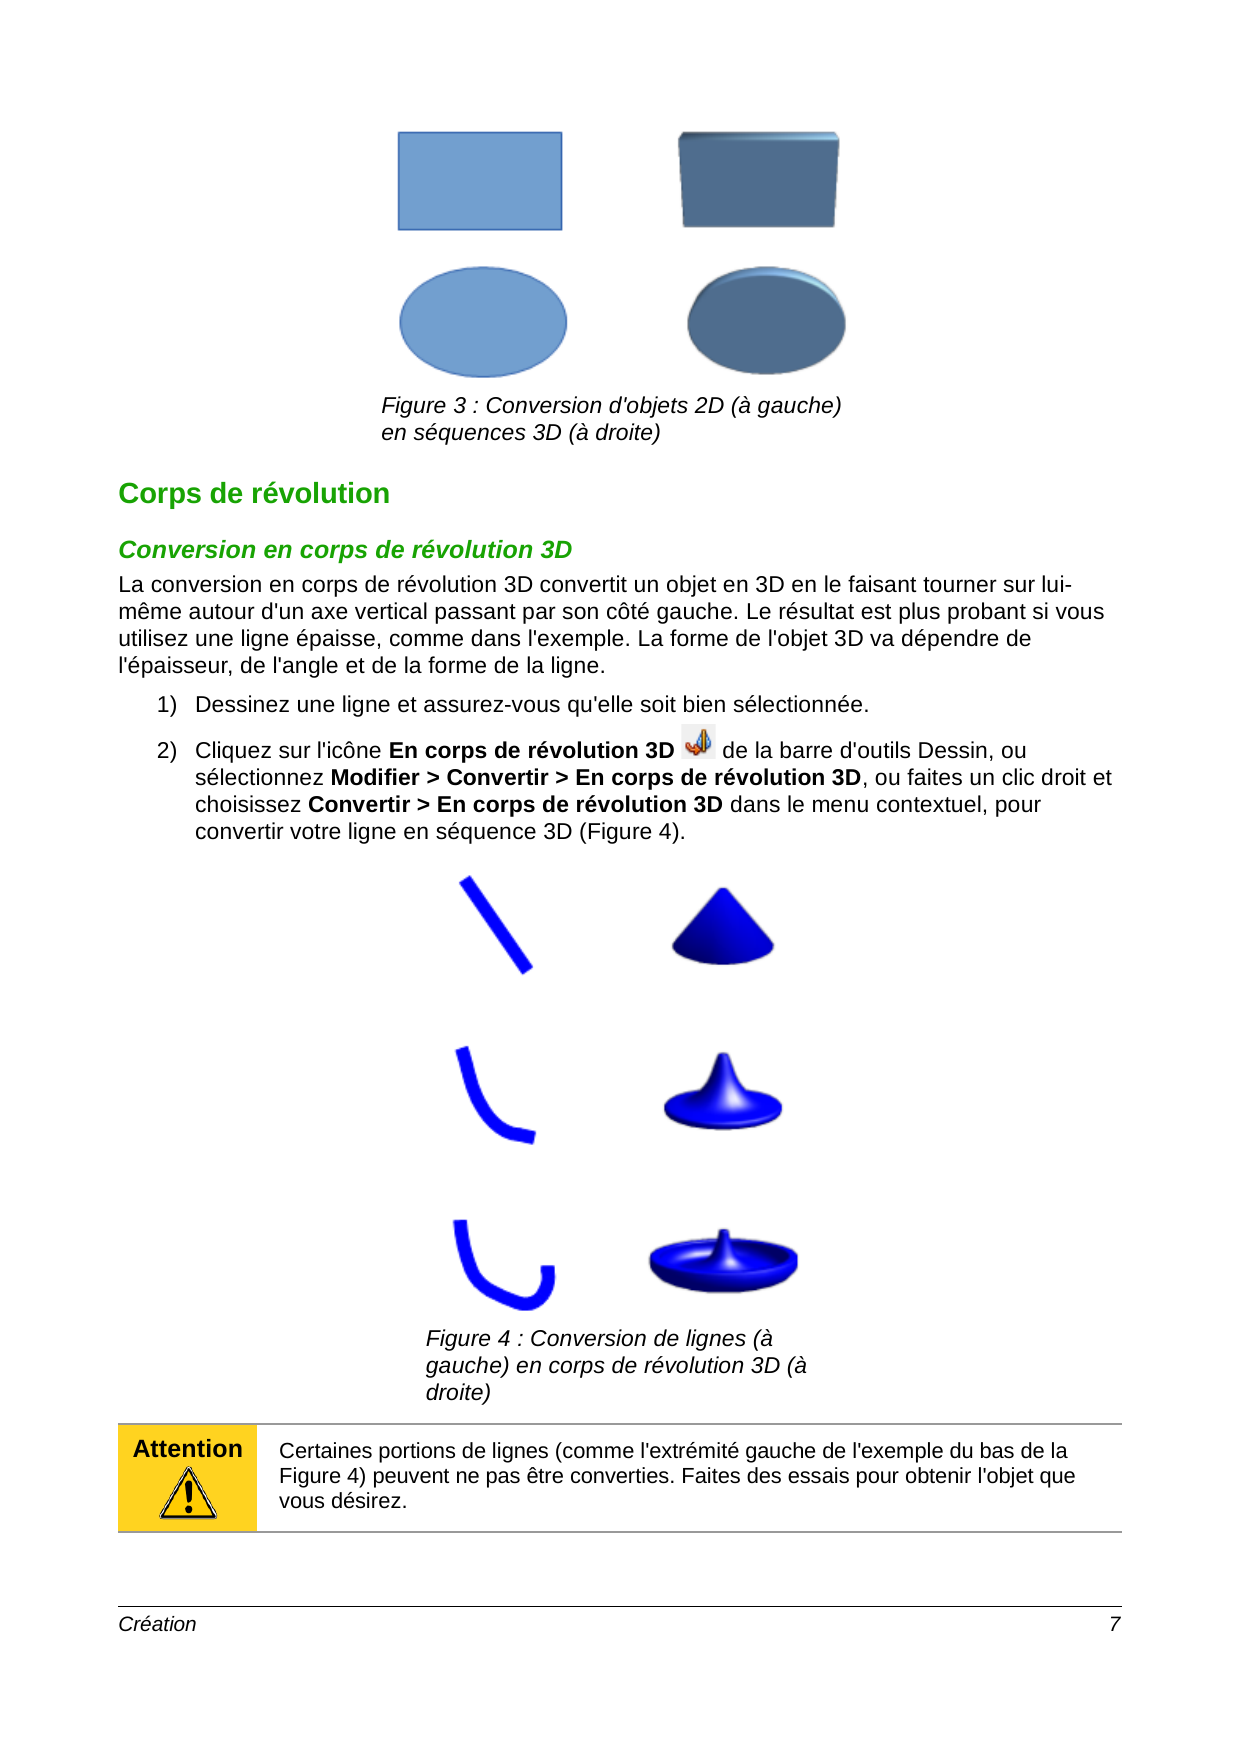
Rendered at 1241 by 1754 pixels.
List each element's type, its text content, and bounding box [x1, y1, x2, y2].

picture [381, 118, 860, 392]
text Figure 4 : Conversion de lignes (à gauche) en corps de révolution 3D (à droite) [426, 1325, 815, 1406]
subtitle Corps de révolution [118, 476, 1122, 509]
picture [155, 1462, 220, 1523]
subtitle Conversion en corps de révolution 3D [118, 534, 1122, 564]
picture [681, 724, 716, 759]
picture [425, 857, 815, 1325]
list Dessinez une ligne et assurez-vous qu'elle soit bien sélectionnée. [177, 691, 1122, 718]
text Figure 3 : Conversion d'objets 2D (à gauche) en séquences 3D (à droite) [381, 392, 859, 446]
table_header Attention [118, 1425, 257, 1531]
list Cliquez sur l'icône En corps de révolution 3D de la barre d'outils Dessin, ou sélectionnez Modifier > Convertir > En corps de révolution 3D, ou faites un clic droit et choisissez Convertir > En corps de révolution 3D dans le menu contextuel, pour convertir votre ligne en séquence 3D (Figure 4). [177, 724, 1122, 845]
text La conversion en corps de révolution 3D convertit un objet en 3D en le faisant tourner sur lui-même autour d'un axe vertical passant par son côté gauche. Le résultat est plus probant si vous utilisez une ligne épaisse, comme dans l'exemple. La forme de l'objet 3D va dépendre de l'épaisseur, de l'angle et de la forme de la ligne. [118, 570, 1122, 678]
table_header Certaines portions de lignes (comme l'extrémité gauche de l'exemple du bas de la Figure 4) peuvent ne pas être converties. Faites des essais pour obtenir l'objet que vous désirez. [258, 1425, 1122, 1531]
